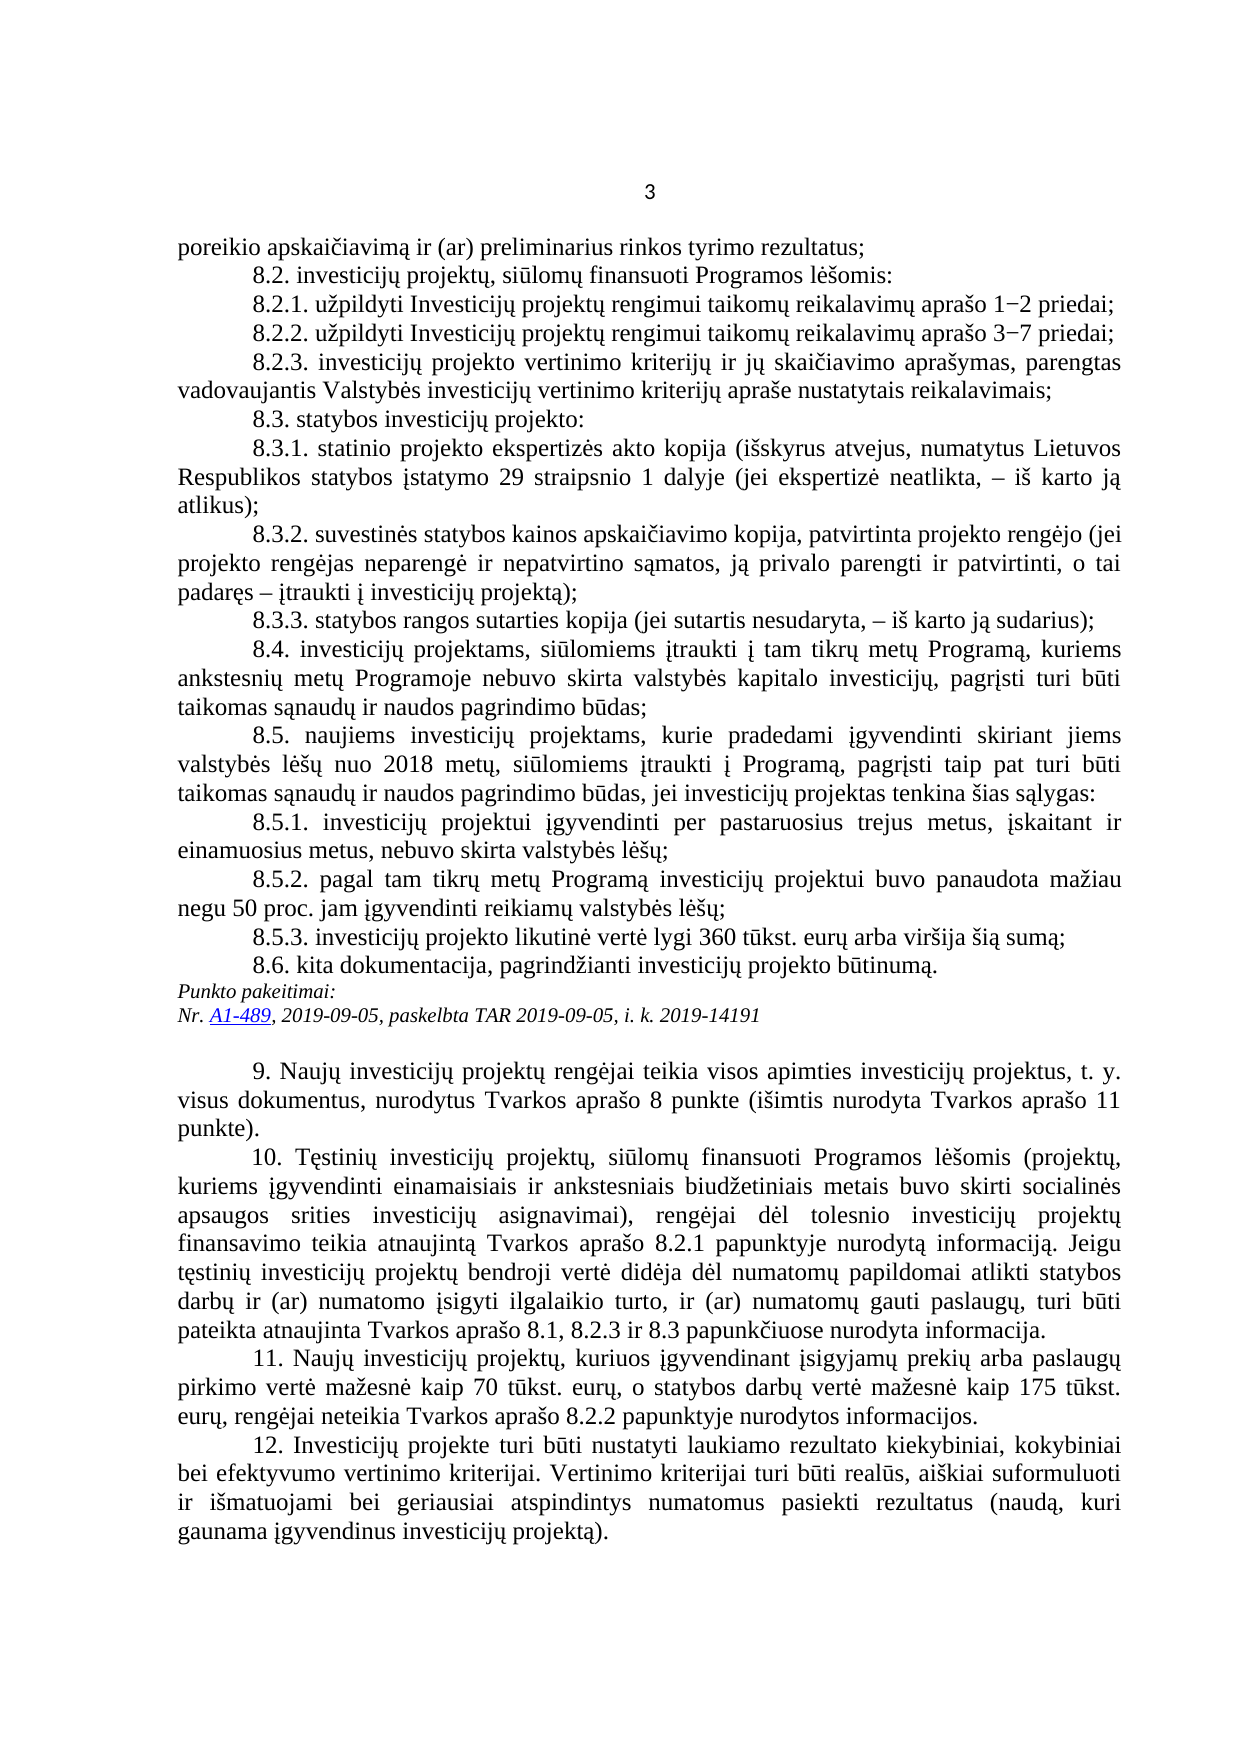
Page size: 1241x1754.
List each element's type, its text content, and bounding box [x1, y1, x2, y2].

text 8.6. kita dokumentacija, pagrindžianti investicijų projekto būtinumą. [177, 950, 1122, 979]
text 8.5.2. pagal tam tikrų metų Programą investicijų projektui buvo panaudota mažiau negu 50 proc. jam įgyvendinti reikiamų valstybės lėšų; [177, 864, 1122, 922]
text 8.2.2. užpildyti Investicijų projektų rengimui taikomų reikalavimų aprašo 3−7 priedai; [177, 318, 1122, 347]
text 12. Investicijų projekte turi būti nustatyti laukiamo rezultato kiekybiniai, kokybiniai bei efektyvumo vertinimo kriterijai. Vertinimo kriterijai turi būti realūs, aiškiai suformuluoti ir išmatuojami bei geriausiai atspindintys numatomus pasiekti rezultatus (naudą, kuri gaunama įgyvendinus investicijų projektą). [177, 1430, 1122, 1545]
text Punkto pakeitimai: [177, 979, 1122, 1003]
text 8.5. naujiems investicijų projektams, kurie pradedami įgyvendinti skiriant jiems valstybės lėšų nuo 2018 metų, siūlomiems įtraukti į Programą, pagrįsti taip pat turi būti taikomas sąnaudų ir naudos pagrindimo būdas, jei investicijų projektas tenkina šias sąlygas: [177, 720, 1122, 807]
text 8.5.1. investicijų projektui įgyvendinti per pastaruosius trejus metus, įskaitant ir einamuosius metus, nebuvo skirta valstybės lėšų; [177, 807, 1122, 864]
text 8.5.3. investicijų projekto likutinė vertė lygi 360 tūkst. eurų arba viršija šią sumą; [177, 922, 1122, 950]
text 8.4. investicijų projektams, siūlomiems įtraukti į tam tikrų metų Programą, kuriems ankstesnių metų Programoje nebuvo skirta valstybės kapitalo investicijų, pagrįsti turi būti taikomas sąnaudų ir naudos pagrindimo būdas; [177, 634, 1122, 720]
text poreikio apskaičiavimą ir (ar) preliminarius rinkos tyrimo rezultatus; [177, 232, 1122, 260]
text 8.3.2. suvestinės statybos kainos apskaičiavimo kopija, patvirtinta projekto rengėjo (jei projekto rengėjas neparengė ir nepatvirtino sąmatos, ją privalo parengti ir patvirtinti, o tai padaręs – įtraukti į investicijų projektą); [177, 519, 1122, 605]
text 8.3.1. statinio projekto ekspertizės akto kopija (išskyrus atvejus, numatytus Lietuvos Respublikos statybos įstatymo 29 straipsnio 1 dalyje (jei ekspertizė neatlikta, – iš karto ją atlikus); [177, 433, 1122, 519]
text 8.2.3. investicijų projekto vertinimo kriterijų ir jų skaičiavimo aprašymas, parengtas vadovaujantis Valstybės investicijų vertinimo kriterijų apraše nustatytais reikalavimais; [177, 347, 1122, 404]
text 10. Tęstinių investicijų projektų, siūlomų finansuoti Programos lėšomis (projektų, kuriems įgyvendinti einamaisiais ir ankstesniais biudžetiniais metais buvo skirti socialinės apsaugos srities investicijų asignavimai), rengėjai dėl tolesnio investicijų projektų finansavimo teikia atnaujintą Tvarkos aprašo 8.2.1 papunktyje nurodytą informaciją. Jeigu tęstinių investicijų projektų bendroji vertė didėja dėl numatomų papildomai atlikti statybos darbų ir (ar) numatomo įsigyti ilgalaikio turto, ir (ar) numatomų gauti paslaugų, turi būti pateikta atnaujinta Tvarkos aprašo 8.1, 8.2.3 ir 8.3 papunkčiuose nurodyta informacija. [177, 1142, 1122, 1343]
text 8.3.3. statybos rangos sutarties kopija (jei sutartis nesudaryta, – iš karto ją sudarius); [177, 605, 1122, 634]
text Nr. A1-489, 2019-09-05, paskelbta TAR 2019-09-05, i. k. 2019-14191 [177, 1003, 1122, 1027]
text 8.3. statybos investicijų projekto: [177, 404, 1122, 433]
text 8.2. investicijų projektų, siūlomų finansuoti Programos lėšomis: [177, 260, 1122, 289]
text 11. Naujų investicijų projektų, kuriuos įgyvendinant įsigyjamų prekių arba paslaugų pirkimo vertė mažesnė kaip 70 tūkst. eurų, o statybos darbų vertė mažesnė kaip 175 tūkst. eurų, rengėjai neteikia Tvarkos aprašo 8.2.2 papunktyje nurodytos informacijos. [177, 1343, 1122, 1430]
text 9. Naujų investicijų projektų rengėjai teikia visos apimties investicijų projektus, t. y. visus dokumentus, nurodytus Tvarkos aprašo 8 punkte (išimtis nurodyta Tvarkos aprašo 11 punkte). [177, 1056, 1122, 1142]
text 8.2.1. užpildyti Investicijų projektų rengimui taikomų reikalavimų aprašo 1−2 priedai; [177, 289, 1122, 318]
